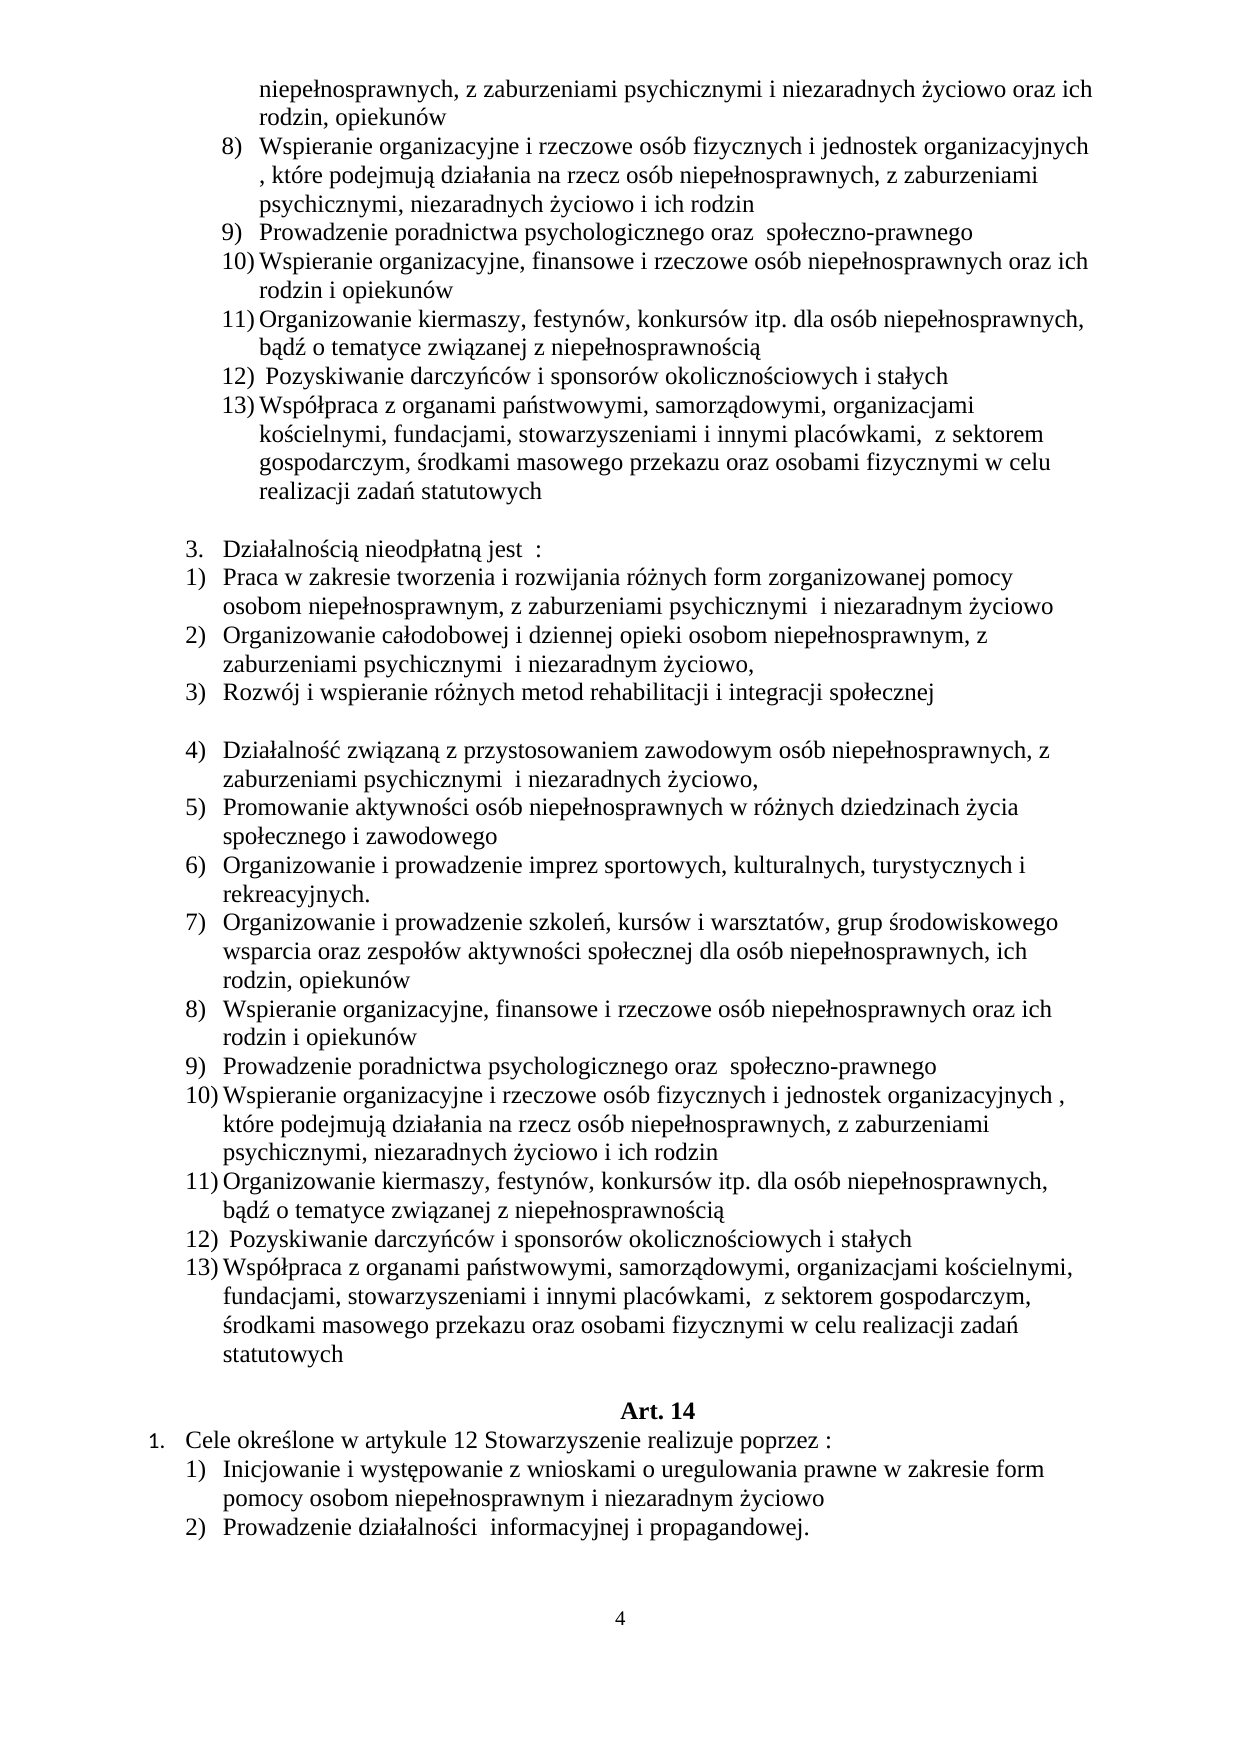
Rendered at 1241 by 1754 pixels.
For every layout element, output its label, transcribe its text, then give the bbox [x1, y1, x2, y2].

list Prowadzenie działalności informacyjnej i propagandowej. [185, 1512, 1093, 1540]
list niepełnosprawnych, z zaburzeniami psychicznymi i niezaradnych życiowo oraz ich rodzin, opiekunów [221, 74, 1093, 131]
list Organizowanie całodobowej i dziennej opieki osobom niepełnosprawnym, z zaburzeniami psychicznymi i niezaradnym życiowo, [185, 620, 1093, 677]
list Wspieranie organizacyjne, finansowe i rzeczowe osób niepełnosprawnych oraz ich rodzin i opiekunów [185, 994, 1093, 1051]
list Wspieranie organizacyjne i rzeczowe osób fizycznych i jednostek organizacyjnych , które podejmują działania na rzecz osób niepełnosprawnych, z zaburzeniami psychicznymi, niezaradnych życiowo i ich rodzin [185, 1080, 1093, 1166]
list Organizowanie kiermaszy, festynów, konkursów itp. dla osób niepełnosprawnych, bądź o tematyce związanej z niepełnosprawnością [221, 304, 1093, 361]
list Współpraca z organami państwowymi, samorządowymi, organizacjami kościelnymi, fundacjami, stowarzyszeniami i innymi placówkami, z sektorem gospodarczym, środkami masowego przekazu oraz osobami fizycznymi w celu realizacji zadań statutowych [185, 1252, 1093, 1367]
list Wspieranie organizacyjne, finansowe i rzeczowe osób niepełnosprawnych oraz ich rodzin i opiekunów [221, 246, 1093, 304]
list Organizowanie i prowadzenie imprez sportowych, kulturalnych, turystycznych i rekreacyjnych. [185, 850, 1093, 907]
list Rozwój i wspieranie różnych metod rehabilitacji i integracji społecznej [185, 677, 1093, 706]
list Promowanie aktywności osób niepełnosprawnych w różnych dziedzinach życia społecznego i zawodowego [185, 792, 1093, 850]
list Pozyskiwanie darczyńców i sponsorów okolicznościowych i stałych [185, 1224, 1093, 1252]
list Prowadzenie poradnictwa psychologicznego oraz społeczno-prawnego [185, 1051, 1093, 1080]
list Praca w zakresie tworzenia i rozwijania różnych form zorganizowanej pomocy osobom niepełnosprawnym, z zaburzeniami psychicznymi i niezaradnym życiowo [185, 562, 1093, 620]
list Organizowanie i prowadzenie szkoleń, kursów i warsztatów, grup środowiskowego wsparcia oraz zespołów aktywności społecznej dla osób niepełnosprawnych, ich rodzin, opiekunów [185, 907, 1093, 994]
list Organizowanie kiermaszy, festynów, konkursów itp. dla osób niepełnosprawnych, bądź o tematyce związanej z niepełnosprawnością [185, 1166, 1093, 1224]
text Art. 14 [223, 1396, 1093, 1425]
list Inicjowanie i występowanie z wnioskami o uregulowania prawne w zakresie form pomocy osobom niepełnosprawnym i niezaradnym życiowo [185, 1454, 1093, 1512]
list Cele określone w artykule 12 Stowarzyszenie realizuje poprzez : [148, 1425, 1093, 1454]
list Działalność związaną z przystosowaniem zawodowym osób niepełnosprawnych, z zaburzeniami psychicznymi i niezaradnych życiowo, [185, 735, 1093, 792]
list Pozyskiwanie darczyńców i sponsorów okolicznościowych i stałych [221, 361, 1093, 390]
list Działalnością nieodpłatną jest : [185, 534, 1093, 562]
list Współpraca z organami państwowymi, samorządowymi, organizacjami kościelnymi, fundacjami, stowarzyszeniami i innymi placówkami, z sektorem gospodarczym, środkami masowego przekazu oraz osobami fizycznymi w celu realizacji zadań statutowych [221, 390, 1093, 505]
list Wspieranie organizacyjne i rzeczowe osób fizycznych i jednostek organizacyjnych , które podejmują działania na rzecz osób niepełnosprawnych, z zaburzeniami psychicznymi, niezaradnych życiowo i ich rodzin [221, 131, 1093, 217]
list Prowadzenie poradnictwa psychologicznego oraz społeczno-prawnego [221, 217, 1093, 246]
